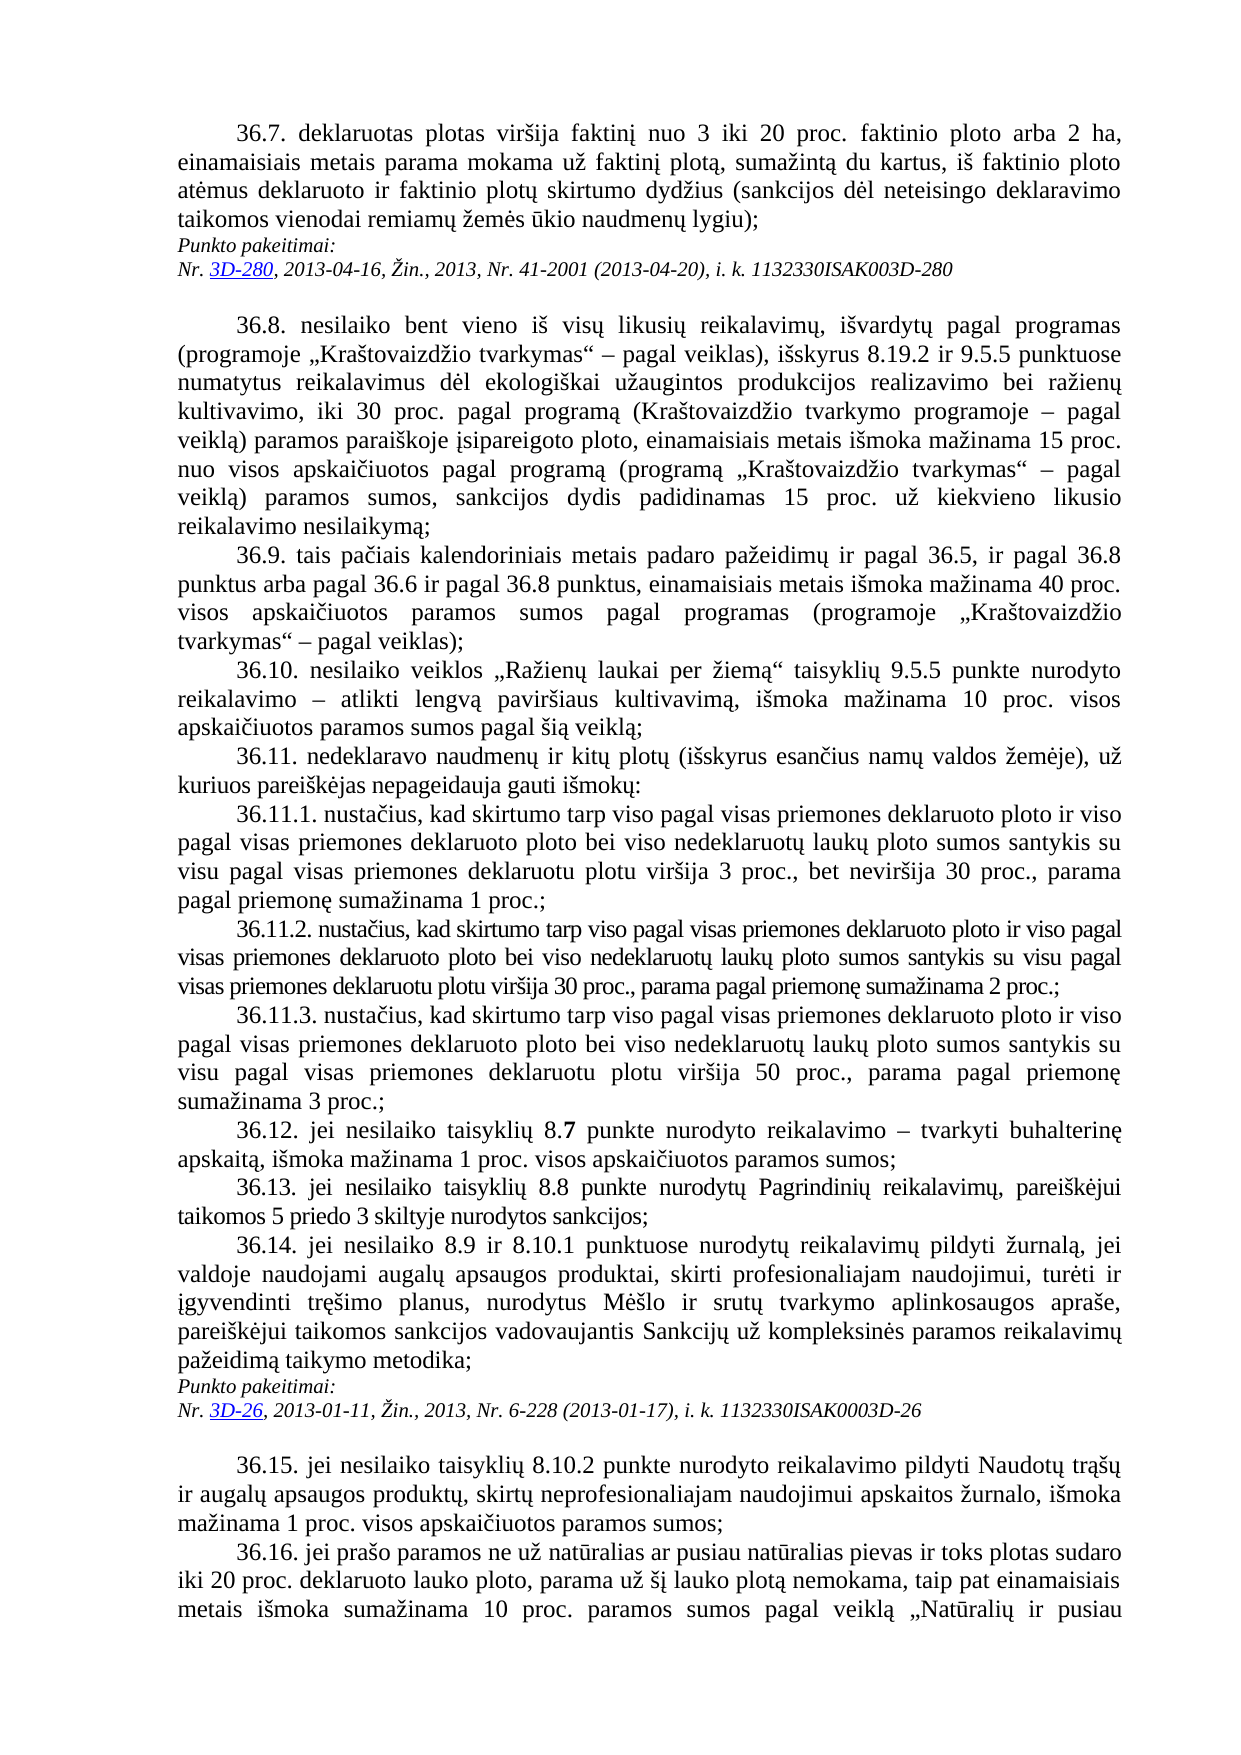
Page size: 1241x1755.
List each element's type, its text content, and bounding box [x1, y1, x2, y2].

text 36.11. nedeklaravo naudmenų ir kitų plotų (išskyrus esančius namų valdos žemėje), už kuriuos pareiškėjas nepageidauja gauti išmokų: [177, 741, 1122, 799]
text 36.11.2. nustačius, kad skirtumo tarp viso pagal visas priemones deklaruoto ploto ir viso pagal visas priemones deklaruoto ploto bei viso nedeklaruotų laukų ploto sumos santykis su visu pagal visas priemones deklaruotu plotu viršija 30 proc., parama pagal priemonę sumažinama 2 proc.; [177, 914, 1122, 1000]
text 36.11.1. nustačius, kad skirtumo tarp viso pagal visas priemones deklaruoto ploto ir viso pagal visas priemones deklaruoto ploto bei viso nedeklaruotų laukų ploto sumos santykis su visu pagal visas priemones deklaruotu plotu viršija 3 proc., bet neviršija 30 proc., parama pagal priemonę sumažinama 1 proc.; [177, 799, 1122, 914]
text 36.9. tais pačiais kalendoriniais metais padaro pažeidimų ir pagal 36.5, ir pagal 36.8 punktus arba pagal 36.6 ir pagal 36.8 punktus, einamaisiais metais išmoka mažinama 40 proc. visos apskaičiuotos paramos sumos pagal programas (programoje „Kraštovaizdžio tvarkymas“ – pagal veiklas); [177, 540, 1122, 655]
text 36.11.3. nustačius, kad skirtumo tarp viso pagal visas priemones deklaruoto ploto ir viso pagal visas priemones deklaruoto ploto bei viso nedeklaruotų laukų ploto sumos santykis su visu pagal visas priemones deklaruotu plotu viršija 50 proc., parama pagal priemonę sumažinama 3 proc.; [177, 1000, 1122, 1115]
text 36.10. nesilaiko veiklos „Ražienų laukai per žiemą“ taisyklių 9.5.5 punkte nurodyto reikalavimo – atlikti lengvą paviršiaus kultivavimą, išmoka mažinama 10 proc. visos apskaičiuotos paramos sumos pagal šią veiklą; [177, 655, 1122, 741]
text 36.7. deklaruotas plotas viršija faktinį nuo 3 iki 20 proc. faktinio ploto arba 2 ha, einamaisiais metais parama mokama už faktinį plotą, sumažintą du kartus, iš faktinio ploto atėmus deklaruoto ir faktinio plotų skirtumo dydžius (sankcijos dėl neteisingo deklaravimo taikomos vienodai remiamų žemės ūkio naudmenų lygiu); [177, 118, 1122, 233]
text Nr. 3D-280, 2013-04-16, Žin., 2013, Nr. 41-2001 (2013-04-20), i. k. 1132330ISAK003D-280 [177, 257, 1122, 281]
text 36.16. jei prašo paramos ne už natūralias ar pusiau natūralias pievas ir toks plotas sudaro iki 20 proc. deklaruoto lauko ploto, parama už šį lauko plotą nemokama, taip pat einamaisiais metais išmoka sumažinama 10 proc. paramos sumos pagal veiklą „Natūralių ir pusiau [177, 1537, 1122, 1623]
text 36.14. jei nesilaiko 8.9 ir 8.10.1 punktuose nurodytų reikalavimų pildyti žurnalą, jei valdoje naudojami augalų apsaugos produktai, skirti profesionaliajam naudojimui, turėti ir įgyvendinti tręšimo planus, nurodytus Mėšlo ir srutų tvarkymo aplinkosaugos apraše, pareiškėjui taikomos sankcijos vadovaujantis Sankcijų už kompleksinės paramos reikalavimų pažeidimą taikymo metodika; [177, 1230, 1122, 1374]
text 36.15. jei nesilaiko taisyklių 8.10.2 punkte nurodyto reikalavimo pildyti Naudotų trąšų ir augalų apsaugos produktų, skirtų neprofesionaliajam naudojimui apskaitos žurnalo, išmoka mažinama 1 proc. visos apskaičiuotos paramos sumos; [177, 1451, 1122, 1537]
text 36.13. jei nesilaiko taisyklių 8.8 punkte nurodytų Pagrindinių reikalavimų, pareiškėjui taikomos 5 priedo 3 skiltyje nurodytos sankcijos; [177, 1172, 1122, 1230]
text 36.12. jei nesilaiko taisyklių 8.7 punkte nurodyto reikalavimo – tvarkyti buhalterinę apskaitą, išmoka mažinama 1 proc. visos apskaičiuotos paramos sumos; [177, 1115, 1122, 1172]
text Punkto pakeitimai: [177, 1374, 1122, 1398]
text Nr. 3D-26, 2013-01-11, Žin., 2013, Nr. 6-228 (2013-01-17), i. k. 1132330ISAK0003D-26 [177, 1398, 1122, 1422]
text 36.8. nesilaiko bent vieno iš visų likusių reikalavimų, išvardytų pagal programas (programoje „Kraštovaizdžio tvarkymas“ – pagal veiklas), išskyrus 8.19.2 ir 9.5.5 punktuose numatytus reikalavimus dėl ekologiškai užaugintos produkcijos realizavimo bei ražienų kultivavimo, iki 30 proc. pagal programą (Kraštovaizdžio tvarkymo programoje – pagal veiklą) paramos paraiškoje įsipareigoto ploto, einamaisiais metais išmoka mažinama 15 proc. nuo visos apskaičiuotos pagal programą (programą „Kraštovaizdžio tvarkymas“ – pagal veiklą) paramos sumos, sankcijos dydis padidinamas 15 proc. už kiekvieno likusio reikalavimo nesilaikymą; [177, 310, 1122, 540]
text Punkto pakeitimai: [177, 233, 1122, 257]
